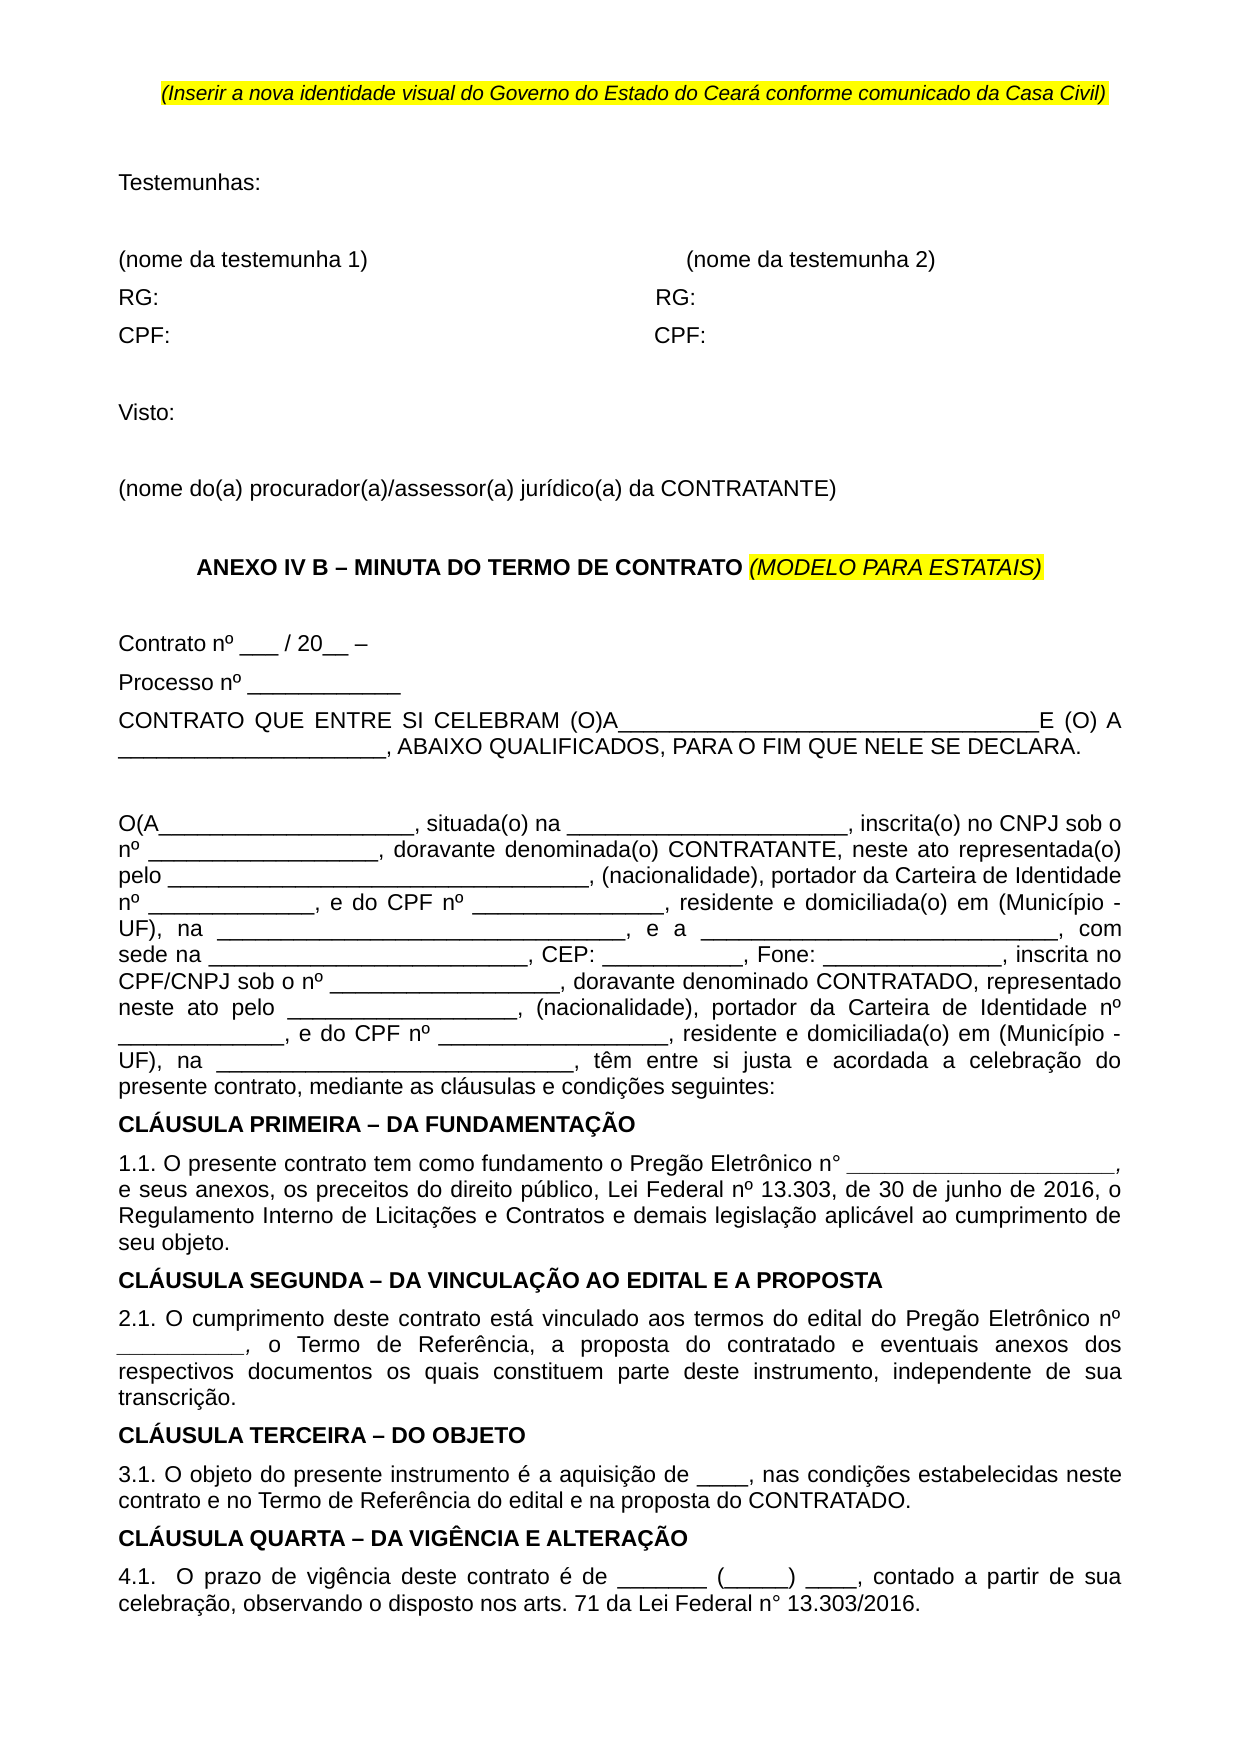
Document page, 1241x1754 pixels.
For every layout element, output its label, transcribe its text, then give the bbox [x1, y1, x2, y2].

text (nome da testemunha 1) (nome da testemunha 2) [118, 246, 1122, 272]
text 3.1. O objeto do presente instrumento é a aquisição de ____, nas condições estabelecidas neste contrato e no Termo de Referência do edital e na proposta do CONTRATADO. [118, 1461, 1122, 1513]
text 2.1. O cumprimento deste contrato está vinculado aos termos do edital do Pregão Eletrônico nº __________, o Termo de Referência, a proposta do contratado e eventuais anexos dos respectivos documentos os quais constituem parte deste instrumento, independente de sua transcrição. [118, 1305, 1122, 1410]
text Processo nº ____________ [118, 668, 1122, 695]
text CLÁUSULA TERCEIRA – DO OBJETO [118, 1422, 1122, 1449]
text Testemunhas: [118, 169, 1122, 195]
text Contrato nº ___ / 20__ – [118, 630, 1122, 657]
text 1.1. O presente contrato tem como fundamento o Pregão Eletrônico n° _____________________, e seus anexos, os preceitos do direito público, Lei Federal nº 13.303, de 30 de junho de 2016, o Regulamento Interno de Licitações e Contratos e demais legislação aplicável ao cumprimento de seu objeto. [118, 1149, 1122, 1255]
text CLÁUSULA QUARTA – DA VIGÊNCIA E ALTERAÇÃO [118, 1525, 1122, 1551]
text (nome do(a) procurador(a)/assessor(a) jurídico(a) da CONTRATANTE) [118, 475, 1122, 501]
text ANEXO IV B – MINUTA DO TERMO DE CONTRATO (MODELO PARA ESTATAIS) [118, 554, 1122, 580]
text 4.1. O prazo de vigência deste contrato é de _______ (_____) ____, contado a partir de sua celebração, observando o disposto nos arts. 71 da Lei Federal n° 13.303/2016. [118, 1563, 1122, 1616]
text CPF: CPF: [118, 322, 1122, 348]
text RG: RG: [118, 284, 1122, 310]
text CONTRATO QUE ENTRE SI CELEBRAM (O)A_________________________________E (O) A _____________________, ABAIXO QUALIFICADOS, PARA O FIM QUE NELE SE DECLARA. [118, 707, 1122, 759]
text CLÁUSULA PRIMEIRA – DA FUNDAMENTAÇÃO [118, 1111, 1122, 1138]
text O(A____________________, situada(o) na ______________________, inscrita(o) no CNPJ sob o nº __________________, doravante denominada(o) CONTRATANTE, neste ato representada(o) pelo _________________________________, (nacionalidade), portador da Carteira de Identidade nº _____________, e do CPF nº _______________, residente e domiciliada(o) em (Município - UF), na ________________________________, e a ____________________________, com sede na _________________________, CEP: ___________, Fone: ______________, inscrita no CPF/CNPJ sob o nº __________________, doravante denominado CONTRATADO, representado neste ato pelo __________________, (nacionalidade), portador da Carteira de Identidade nº _____________, e do CPF nº __________________, residente e domiciliada(o) em (Município - UF), na ____________________________, têm entre si justa e acordada a celebração do presente contrato, mediante as cláusulas e condições seguintes: [118, 809, 1122, 1099]
text CLÁUSULA SEGUNDA – DA VINCULAÇÃO AO EDITAL E A PROPOSTA [118, 1267, 1122, 1293]
text Visto: [118, 398, 1122, 425]
